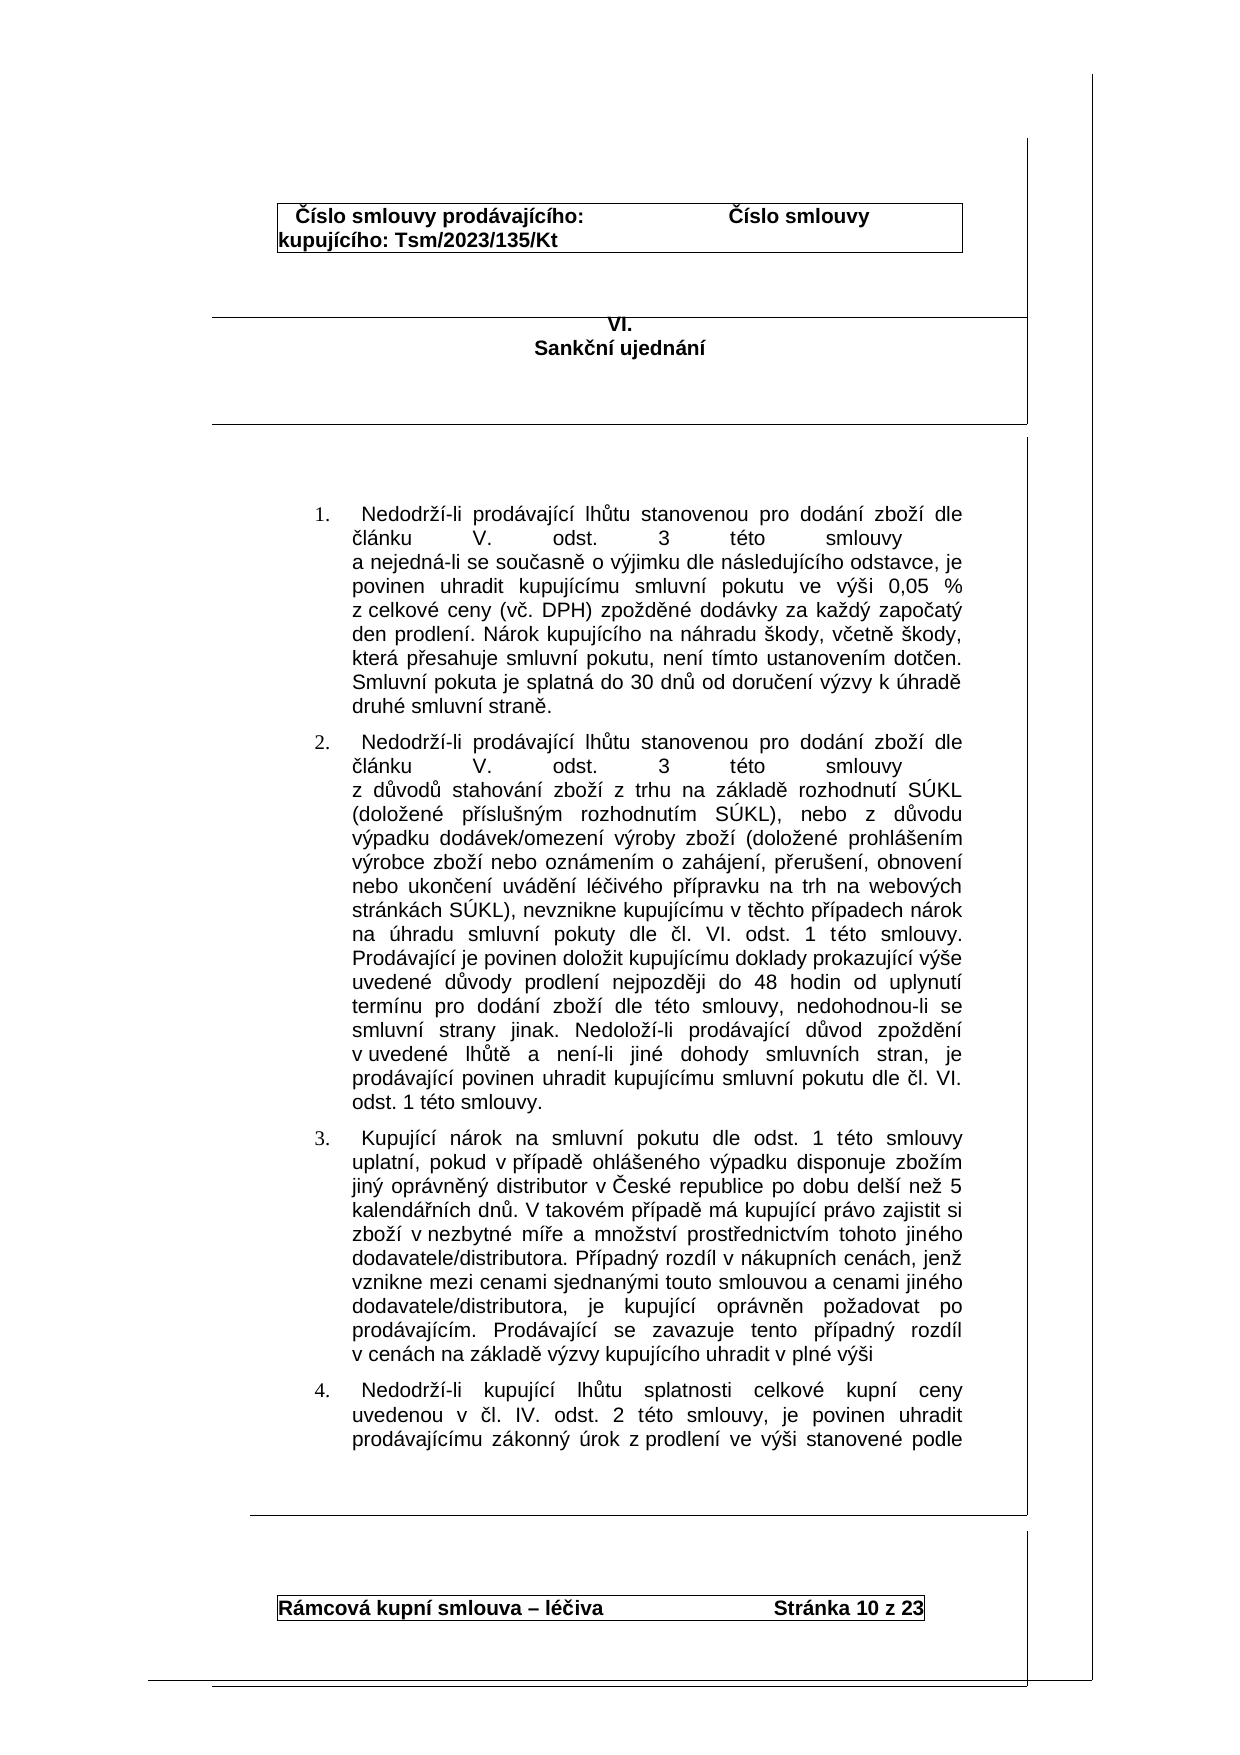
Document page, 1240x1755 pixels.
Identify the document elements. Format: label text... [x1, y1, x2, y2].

text VI. [212, 247, 1027, 336]
subtitle Sankční ujednání [212, 336, 1027, 424]
list Nedodrží-li prodávající lhůtu stanovenou pro dodání zboží dle článku V. odst. 3 této smlouvy z důvodů stahování zboží z trhu na základě rozhodnutí SÚKL (doložené příslušným rozhodnutím SÚKL), nebo z důvodu výpadku dodávek/omezení výroby zboží (doložené prohlášením výrobce zboží nebo oznámením o zahájení, přerušení, obnovení nebo ukončení uvádění léčivého přípravku na trh na webových stránkách SÚKL), nevznikne kupujícímu v těchto případech nárok na úhradu smluvní pokuty dle čl. VI. odst. 1 této smlouvy. Prodávající je povinen doložit kupujícímu doklady prokazující výše uvedené důvody prodlení nejpozději do 48 hodin od uplynutí termínu pro dodání zboží dle této smlouvy, nedohodnou-li se smluvní strany jinak. Nedoloží-li prodávající důvod zpoždění v uvedené lhůtě a není-li jiné dohody smluvních stran, je prodávající povinen uhradit kupujícímu smluvní pokutu dle čl. VI. odst. 1 této smlouvy. [250, 665, 1027, 1061]
list Kupující nárok na smluvní pokutu dle odst. 1 této smlouvy uplatní, pokud v případě ohlášeného výpadku disponuje zbožím jiný oprávněný distributor v České republice po dobu delší než 5 kalendářních dnů. V takovém případě má kupující právo zajistit si zboží v nezbytné míře a množství prostřednictvím tohoto jiného dodavatele/distributora. Případný rozdíl v nákupních cenách, jenž vznikne mezi cenami sjednanými touto smlouvou a cenami jiného dodavatele/distributora, je kupující oprávněn požadovat po prodávajícím. Prodávající se zavazuje tento případný rozdíl v cenách na základě výzvy kupujícího uhradit v plné výši [250, 1061, 1027, 1314]
list Nedodrží-li kupující lhůtu splatnosti celkové kupní ceny uvedenou v čl. IV. odst. 2 této smlouvy, je povinen uhradit prodávajícímu zákonný úrok z prodlení ve výši stanovené podle nařízení vlády č. 351/2013, kterým se určuje výše úroků z prodlení a nákladů spojených s uplatněním pohledávky, určuje odměna likvidátora, likvidačního správce a člena orgánu právnické osoby jmenovaného soudem a upravují některé otázky Obchodního věstníku, veřejných rejstříků právnických a fyzických osob a evidence svěřenských fondů a evidence údajů o skutečných majitelích, ve znění pozdějších předpisů. [250, 1314, 1027, 1515]
list Nedodrží-li prodávající lhůtu stanovenou pro dodání zboží dle článku V. odst. 3 této smlouvy a nejedná-li se současně o výjimku dle následujícího odstavce, je povinen uhradit kupujícímu smluvní pokutu ve výši 0,05 % z celkové ceny (vč. DPH) zpožděné dodávky za každý započatý den prodlení. Nárok kupujícího na náhradu škody, včetně škody, která přesahuje smluvní pokutu, není tímto ustanovením dotčen. Smluvní pokuta je splatná do 30 dnů od doručení výzvy k úhradě druhé smluvní straně. [250, 437, 1027, 665]
